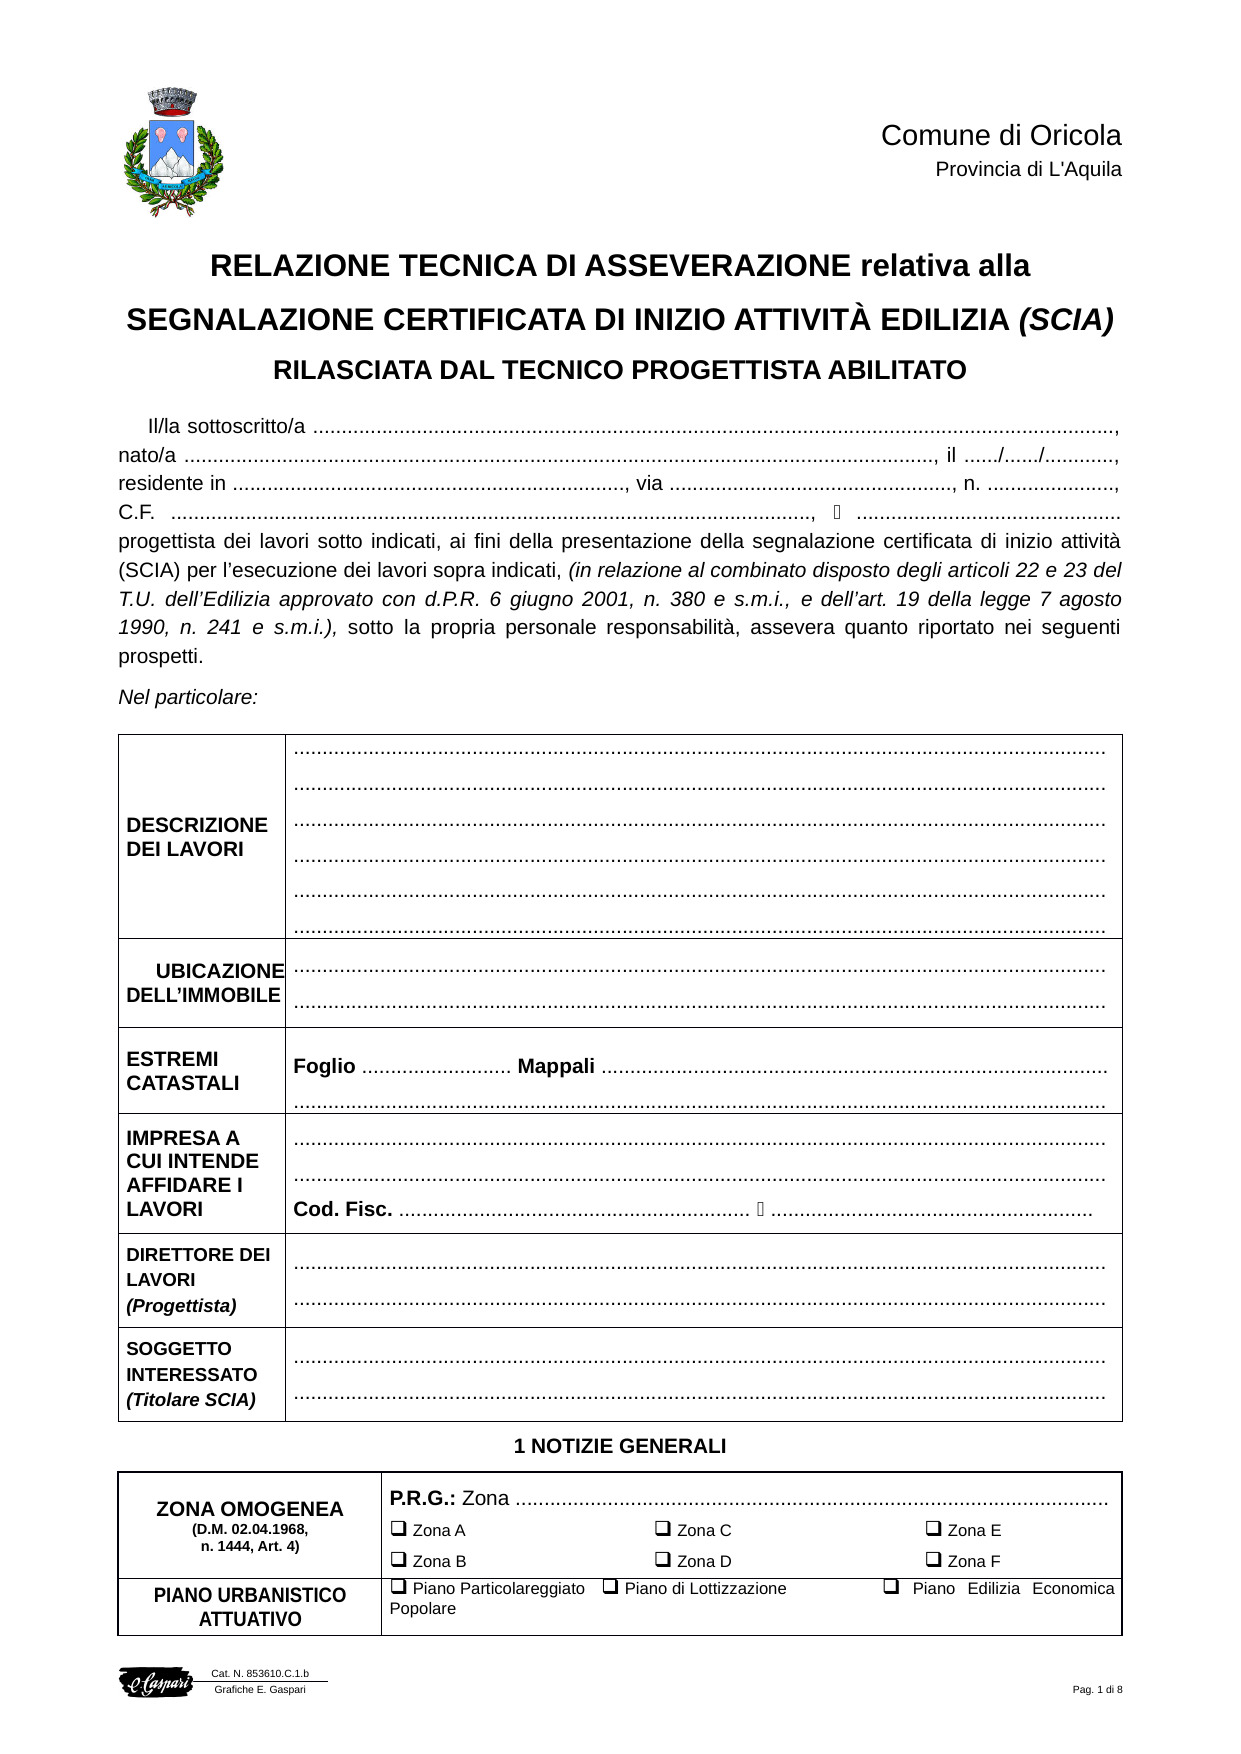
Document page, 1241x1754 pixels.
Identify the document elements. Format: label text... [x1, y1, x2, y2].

title SEGNALAZIONE CERTIFICATA DI INIZIO ATTIVITÀ EDILIZIA (SCIA) [118, 301, 1122, 336]
table_cell UBICAZIONE DELL’IMMOBILE [119, 939, 285, 1027]
table_cell  Piano Particolareggiato  Piano di Lottizzazione  Piano Edilizia Economica Popolare [382, 1579, 1121, 1635]
table_cell Foglio .......................... Mappali ........................................................................................ ............................................................................................................................................. [286, 1028, 1122, 1113]
table_cell IMPRESA A CUI INTENDE AFFIDARE I LAVORI [119, 1114, 285, 1232]
table_header ZONA OMOGENEA (D.M. 02.04.1968, n. 1444, Art. 4) [119, 1473, 381, 1578]
title RELAZIONE TECNICA DI ASSEVERAZIONE relativa alla [118, 247, 1122, 283]
table_cell SOGGETTO INTERESSATO (Titolare SCIA) [119, 1328, 285, 1421]
text 1 NOTIZIE GENERALI [118, 1434, 1122, 1458]
table_cell PIANO URBANISTICO ATTUATIVO [119, 1579, 381, 1635]
table_cell DIRETTORE DEI LAVORI (Progettista) [119, 1234, 285, 1327]
text Comune di Oricola [224, 118, 1122, 152]
picture [122, 87, 224, 219]
table_header ............................................................................................................................................. ............................................................................................................................................. ............................................................................................................................................. ............................................................................................................................................. ............................................................................................................................................. ............................................................................................................................................. [286, 735, 1122, 938]
table_cell ESTREMI CATASTALI [119, 1028, 285, 1113]
table_cell ............................................................................................................................................. ............................................................................................................................................. [286, 939, 1122, 1027]
table_header DESCRIZIONE DEI LAVORI [119, 735, 285, 938]
text Provincia di L'Aquila [224, 157, 1122, 181]
table_cell ............................................................................................................................................. ............................................................................................................................................. [286, 1234, 1122, 1327]
text RILASCIATA DAL TECNICO PROGETTISTA ABILITATO [118, 354, 1122, 386]
picture [118, 1666, 194, 1698]
text Il/la sottoscritto/a ..........................................................................................................................................., nato/a .................................................................................................................................., il ....../....../............, residente in ...................................................................., via ................................................., n. ......................, C.F. ...............................................................................................................,  .............................................. progettista dei lavori sotto indicati, ai fini della presentazione della segnalazione certificata di inizio attività (SCIA) per l’esecuzione dei lavori sopra indicati, (in relazione al combinato disposto degli articoli 22 e 23 del T.U. dell’Edilizia approvato con d.P.R. 6 giugno 2001, n. 380 e s.m.i., e dell’art. 19 della legge 7 agosto 1990, n. 241 e s.m.i.), sotto la propria personale responsabilità, assevera quanto riportato nei seguenti prospetti. [118, 414, 1122, 668]
table_cell ............................................................................................................................................. ............................................................................................................................................. Cod. Fisc. .............................................................  ........................................................ [286, 1114, 1122, 1232]
table_header P.R.G.: Zona .......................................................................................................  Zona A  Zona C  Zona E  Zona B  Zona D  Zona F [382, 1473, 1121, 1578]
title Nel particolare: [118, 685, 1122, 709]
table_cell ............................................................................................................................................. ............................................................................................................................................. [286, 1328, 1122, 1421]
